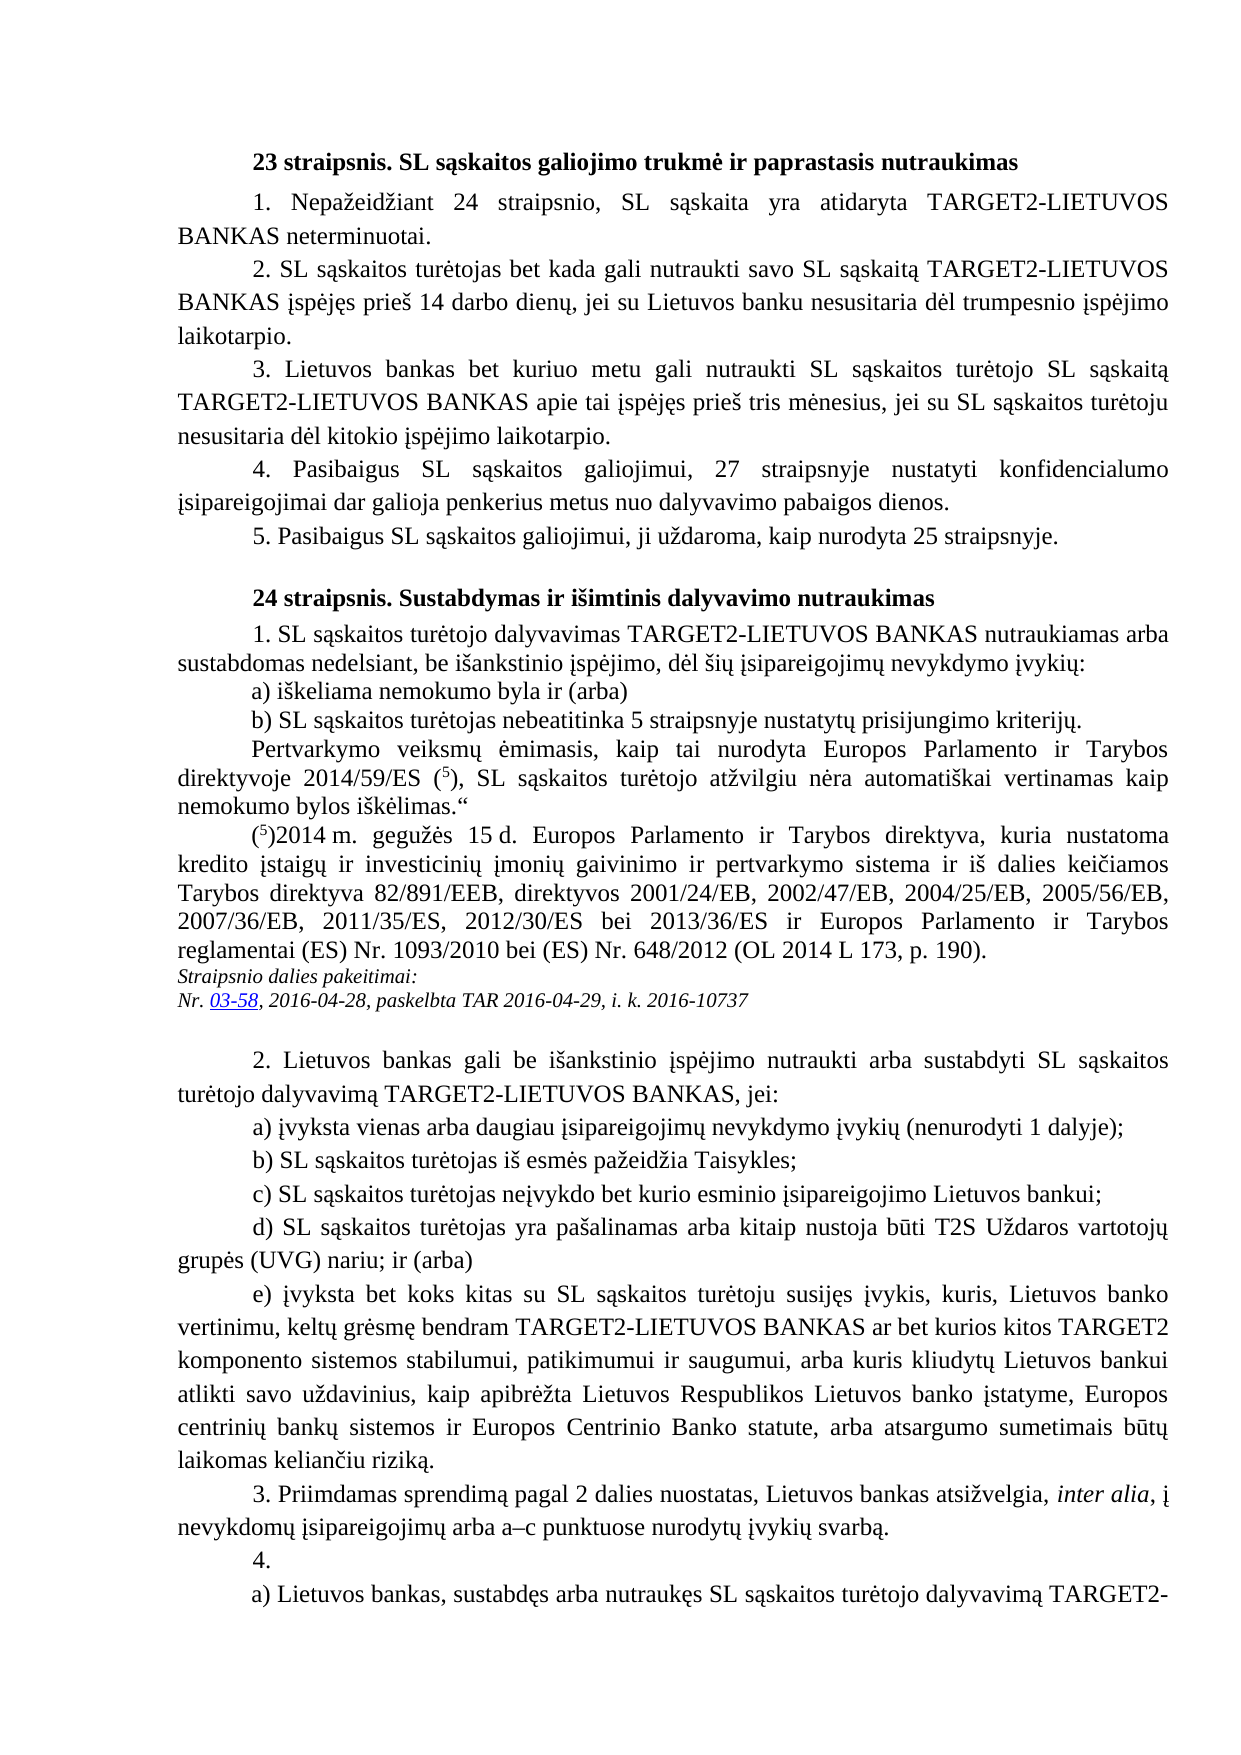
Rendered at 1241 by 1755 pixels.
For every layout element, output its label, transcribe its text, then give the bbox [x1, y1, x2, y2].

text 1. SL sąskaitos turėtojo dalyvavimas TARGET2-LIETUVOS BANKAS nutraukiamas arba sustabdomas nedelsiant, be išankstinio įspėjimo, dėl šių įsipareigojimų nevykdymo įvykių: [177, 619, 1169, 676]
text a) iškeliama nemokumo byla ir (arba) [177, 676, 1169, 705]
text b) SL sąskaitos turėtojas iš esmės pažeidžia Taisykles; [177, 1141, 1169, 1174]
text Pertvarkymo veiksmų ėmimasis, kaip tai nurodyta Europos Parlamento ir Tarybos direktyvoje 2014/59/ES (5), SL sąskaitos turėtojo atžvilgiu nėra automatiškai vertinamas kaip nemokumo bylos iškėlimas.“ [177, 734, 1169, 820]
text a) įvyksta vienas arba daugiau įsipareigojimų nevykdymo įvykių (nenurodyti 1 dalyje); [177, 1107, 1169, 1141]
text e) įvyksta bet koks kitas su SL sąskaitos turėtoju susijęs įvykis, kuris, Lietuvos banko vertinimu, keltų grėsmę bendram TARGET2-LIETUVOS BANKAS ar bet kurios kitos TARGET2 komponento sistemos stabilumui, patikimumui ir saugumui, arba kuris kliudytų Lietuvos bankui atlikti savo uždavinius, kaip apibrėžta Lietuvos Respublikos Lietuvos banko įstatyme, Europos centrinių bankų sistemos ir Europos Centrinio Banko statute, arba atsargumo sumetimais būtų laikomas keliančiu riziką. [177, 1274, 1169, 1474]
text 1. Nepažeidžiant 24 straipsnio, SL sąskaita yra atidaryta TARGET2-LIETUVOS BANKAS neterminuotai. [177, 183, 1169, 249]
text d) SL sąskaitos turėtojas yra pašalinamas arba kitaip nustoja būti T2S Uždaros vartotojų grupės (UVG) nariu; ir (arba) [177, 1207, 1169, 1274]
text c) SL sąskaitos turėtojas neįvykdo bet kurio esminio įsipareigojimo Lietuvos bankui; [177, 1174, 1169, 1207]
text 3. Lietuvos bankas bet kuriuo metu gali nutraukti SL sąskaitos turėtojo SL sąskaitą TARGET2-LIETUVOS BANKAS apie tai įspėjęs prieš tris mėnesius, jei su SL sąskaitos turėtoju nesusitaria dėl kitokio įspėjimo laikotarpio. [177, 349, 1169, 449]
text 4. Pasibaigus SL sąskaitos galiojimui, 27 straipsnyje nustatyti konfidencialumo įsipareigojimai dar galioja penkerius metus nuo dalyvavimo pabaigos dienos. [177, 449, 1169, 516]
text b) SL sąskaitos turėtojas nebeatitinka 5 straipsnyje nustatytų prisijungimo kriterijų. [177, 705, 1169, 734]
text a) Lietuvos bankas, sustabdęs arba nutraukęs SL sąskaitos turėtojo dalyvavimą TARGET2- [177, 1574, 1169, 1607]
text 23 straipsnis. SL sąskaitos galiojimo trukmė ir paprastasis nutraukimas [177, 142, 1169, 176]
text 4. [177, 1541, 1169, 1574]
text Straipsnio dalies pakeitimai: [177, 964, 1169, 988]
text Nr. 03-58, 2016-04-28, paskelbta TAR 2016-04-29, i. k. 2016-10737 [177, 988, 1169, 1012]
text 5. Pasibaigus SL sąskaitos galiojimui, ji uždaroma, kaip nurodyta 25 straipsnyje. [177, 516, 1169, 549]
text (5)2014 m. gegužės 15 d. Europos Parlamento ir Tarybos direktyva, kuria nustatoma kredito įstaigų ir investicinių įmonių gaivinimo ir pertvarkymo sistema ir iš dalies keičiamos Tarybos direktyva 82/891/EEB, direktyvos 2001/24/EB, 2002/47/EB, 2004/25/EB, 2005/56/EB, 2007/36/EB, 2011/35/ES, 2012/30/ES bei 2013/36/ES ir Europos Parlamento ir Tarybos reglamentai (ES) Nr. 1093/2010 bei (ES) Nr. 648/2012 (OL 2014 L 173, p. 190). [177, 820, 1169, 964]
text 2. SL sąskaitos turėtojas bet kada gali nutraukti savo SL sąskaitą TARGET2-LIETUVOS BANKAS įspėjęs prieš 14 darbo dienų, jei su Lietuvos banku nesusitaria dėl trumpesnio įspėjimo laikotarpio. [177, 249, 1169, 349]
text 3. Priimdamas sprendimą pagal 2 dalies nuostatas, Lietuvos bankas atsižvelgia, inter alia, į nevykdomų įsipareigojimų arba a–c punktuose nurodytų įvykių svarbą. [177, 1474, 1169, 1541]
text 2. Lietuvos bankas gali be išankstinio įspėjimo nutraukti arba sustabdyti SL sąskaitos turėtojo dalyvavimą TARGET2-LIETUVOS BANKAS, jei: [177, 1041, 1169, 1107]
text 24 straipsnis. Sustabdymas ir išimtinis dalyvavimo nutraukimas [177, 578, 1169, 612]
